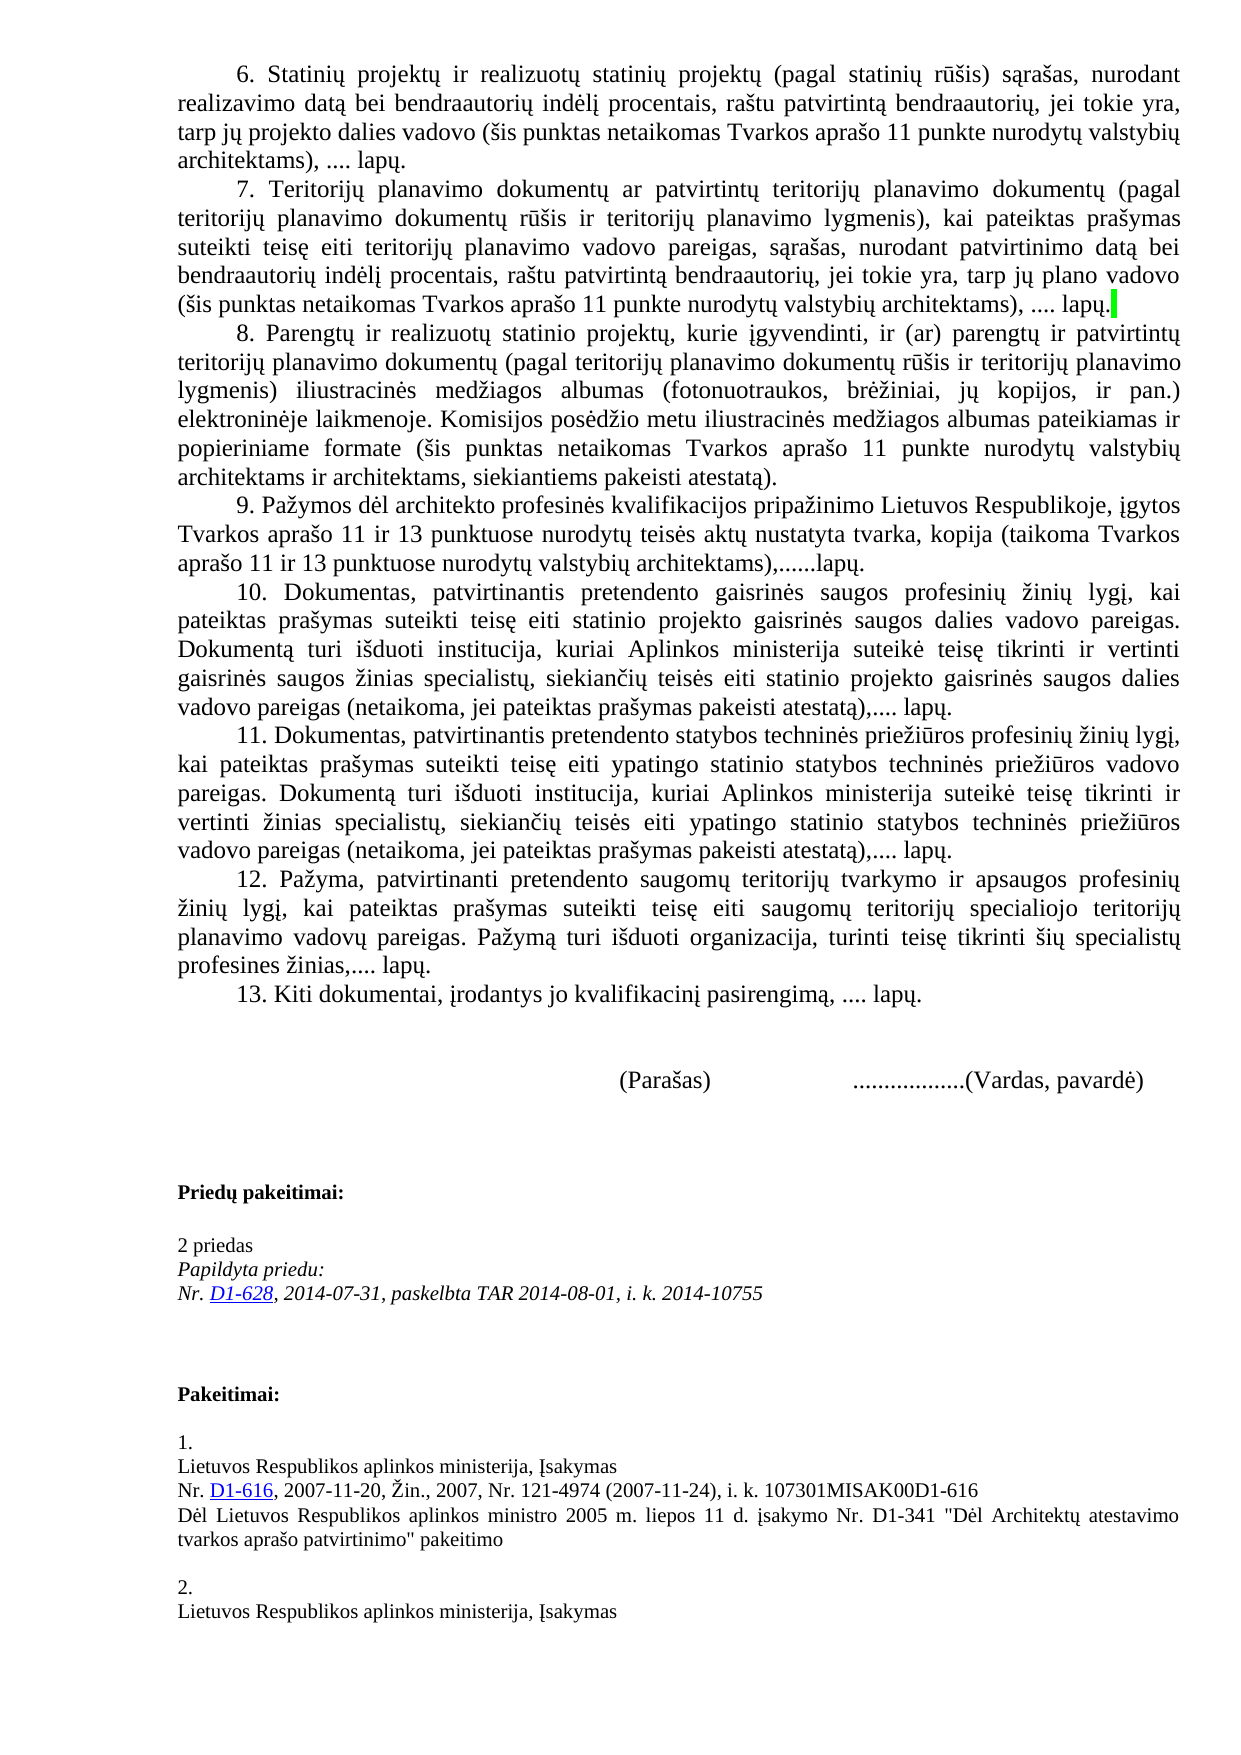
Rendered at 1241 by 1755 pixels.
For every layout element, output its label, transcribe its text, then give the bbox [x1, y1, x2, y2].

text (Parašas) ..................(Vardas, pavardė) [582, 1065, 1181, 1094]
text Nr. D1-616, 2007-11-20, Žin., 2007, Nr. 121-4974 (2007-11-24), i. k. 107301MISAK00D1-616 [177, 1478, 1181, 1502]
text Lietuvos Respublikos aplinkos ministerija, Įsakymas [177, 1454, 1181, 1478]
text 6. Statinių projektų ir realizuotų statinių projektų (pagal statinių rūšis) sąrašas, nurodant realizavimo datą bei bendraautorių indėlį procentais, raštu patvirtintą bendraautorių, jei tokie yra, tarp jų projekto dalies vadovo (šis punktas netaikomas Tvarkos aprašo 11 punkte nurodytų valstybių architektams), .... lapų. [177, 59, 1181, 174]
text Pakeitimai: [177, 1382, 1181, 1406]
text 1. [177, 1430, 1181, 1454]
text 10. Dokumentas, patvirtinantis pretendento gaisrinės saugos profesinių žinių lygį, kai pateiktas prašymas suteikti teisę eiti statinio projekto gaisrinės saugos dalies vadovo pareigas. Dokumentą turi išduoti institucija, kuriai Aplinkos ministerija suteikė teisę tikrinti ir vertinti gaisrinės saugos žinias specialistų, siekiančių teisės eiti statinio projekto gaisrinės saugos dalies vadovo pareigas (netaikoma, jei pateiktas prašymas pakeisti atestatą),.... lapų. [177, 577, 1181, 720]
text 12. Pažyma, patvirtinanti pretendento saugomų teritorijų tvarkymo ir apsaugos profesinių žinių lygį, kai pateiktas prašymas suteikti teisę eiti saugomų teritorijų specialiojo teritorijų planavimo vadovų pareigas. Pažymą turi išduoti organizacija, turinti teisę tikrinti šių specialistų profesines žinias,.... lapų. [177, 864, 1181, 979]
text 11. Dokumentas, patvirtinantis pretendento statybos techninės priežiūros profesinių žinių lygį, kai pateiktas prašymas suteikti teisę eiti ypatingo statinio statybos techninės priežiūros vadovo pareigas. Dokumentą turi išduoti institucija, kuriai Aplinkos ministerija suteikė teisę tikrinti ir vertinti žinias specialistų, siekiančių teisės eiti ypatingo statinio statybos techninės priežiūros vadovo pareigas (netaikoma, jei pateiktas prašymas pakeisti atestatą),.... lapų. [177, 720, 1181, 864]
text 8. Parengtų ir realizuotų statinio projektų, kurie įgyvendinti, ir (ar) parengtų ir patvirtintų teritorijų planavimo dokumentų (pagal teritorijų planavimo dokumentų rūšis ir teritorijų planavimo lygmenis) iliustracinės medžiagos albumas (fotonuotraukos, brėžiniai, jų kopijos, ir pan.) elektroninėje laikmenoje. Komisijos posėdžio metu iliustracinės medžiagos albumas pateikiamas ir popieriniame formate (šis punktas netaikomas Tvarkos aprašo 11 punkte nurodytų valstybių architektams ir architektams, siekiantiems pakeisti atestatą). [177, 318, 1181, 490]
text 7. Teritorijų planavimo dokumentų ar patvirtintų teritorijų planavimo dokumentų (pagal teritorijų planavimo dokumentų rūšis ir teritorijų planavimo lygmenis), kai pateiktas prašymas suteikti teisę eiti teritorijų planavimo vadovo pareigas, sąrašas, nurodant patvirtinimo datą bei bendraautorių indėlį procentais, raštu patvirtintą bendraautorių, jei tokie yra, tarp jų plano vadovo (šis punktas netaikomas Tvarkos aprašo 11 punkte nurodytų valstybių architektams), .... lapų. [177, 174, 1181, 318]
text Papildyta priedu: [177, 1257, 1181, 1281]
text 2. [177, 1575, 1181, 1599]
text 13. Kiti dokumentai, įrodantys jo kvalifikacinį pasirengimą, .... lapų. [177, 979, 1181, 1008]
text Lietuvos Respublikos aplinkos ministerija, Įsakymas [177, 1599, 1181, 1623]
text Dėl Lietuvos Respublikos aplinkos ministro 2005 m. liepos 11 d. įsakymo Nr. D1-341 "Dėl Architektų atestavimo tvarkos aprašo patvirtinimo" pakeitimo [177, 1502, 1181, 1551]
text Priedų pakeitimai: [177, 1180, 1181, 1204]
text 9. Pažymos dėl architekto profesinės kvalifikacijos pripažinimo Lietuvos Respublikoje, įgytos Tvarkos aprašo 11 ir 13 punktuose nurodytų teisės aktų nustatyta tvarka, kopija (taikoma Tvarkos aprašo 11 ir 13 punktuose nurodytų valstybių architektams),......lapų. [177, 490, 1181, 577]
text Nr. D1-628, 2014-07-31, paskelbta TAR 2014-08-01, i. k. 2014-10755 [177, 1281, 1181, 1305]
text 2 priedas [177, 1233, 1181, 1257]
